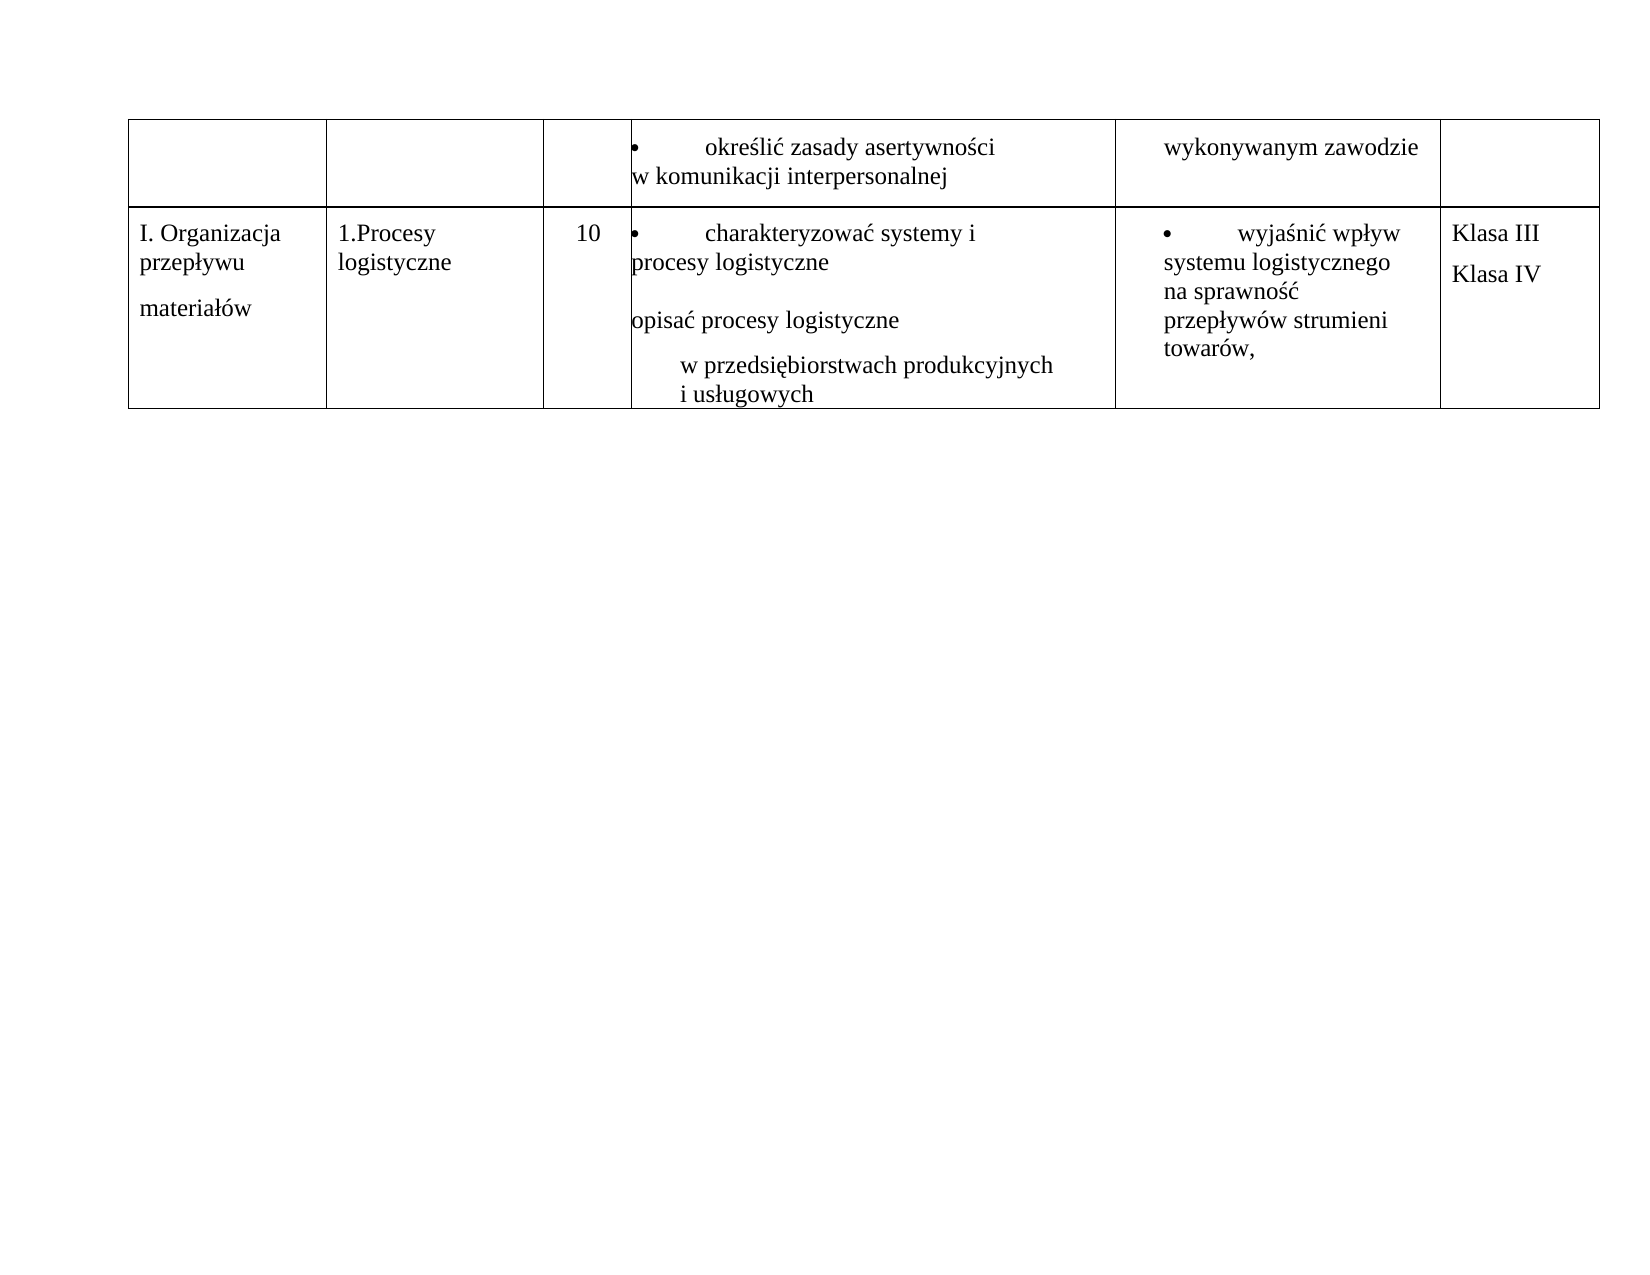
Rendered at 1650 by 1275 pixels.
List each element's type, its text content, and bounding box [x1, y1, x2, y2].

table_cell 1.Procesy logistyczne [327, 208, 543, 408]
table_cell 10 [544, 208, 631, 408]
table_cell wyjaśnić wpływ systemu logistycznego na sprawność przepływów strumieni towarów, [1116, 208, 1440, 408]
table_cell stosować zasady asertywności w komunikacji interpersonalnej przygotować informację dla odbiorcy w formie pisemnej z zachowaniem zasad komunikowania się stosować zasady asertywności w komunikacji interpersonalnej wskazać przykłady zachowań etycznych w wykonywanym zawodzie [1116, 120, 1440, 206]
table_cell [544, 120, 631, 206]
table_cell [1441, 120, 1599, 206]
table_cell [327, 120, 543, 206]
table_cell I. Organizacja przepływu materiałów [129, 208, 326, 408]
table_cell Klasa III Klasa IV [1441, 208, 1599, 408]
table_cell współpracować w zespole pracować w zespole, ponosząc odpowiedzialność za wspólnie realizowane zadania przestrzegać podziału ról, zadań i odpowiedzialności w zespole angażować się w realizację wspólnych działań zespołu planować i organizować pracę zespołu w celu wykonania przydzielonych zadań formułować odpowiedź na otrzymany komunikat przestrzegać zasad kultury wypowiedzi określić zasady asertywności w komunikacji interpersonalnej [632, 120, 1115, 206]
table_header [129, 120, 326, 206]
table_cell charakteryzować systemy i procesy logistyczne opisać procesy logistyczne w przedsiębiorstwach produkcyjnych i usługowych [632, 208, 1115, 408]
